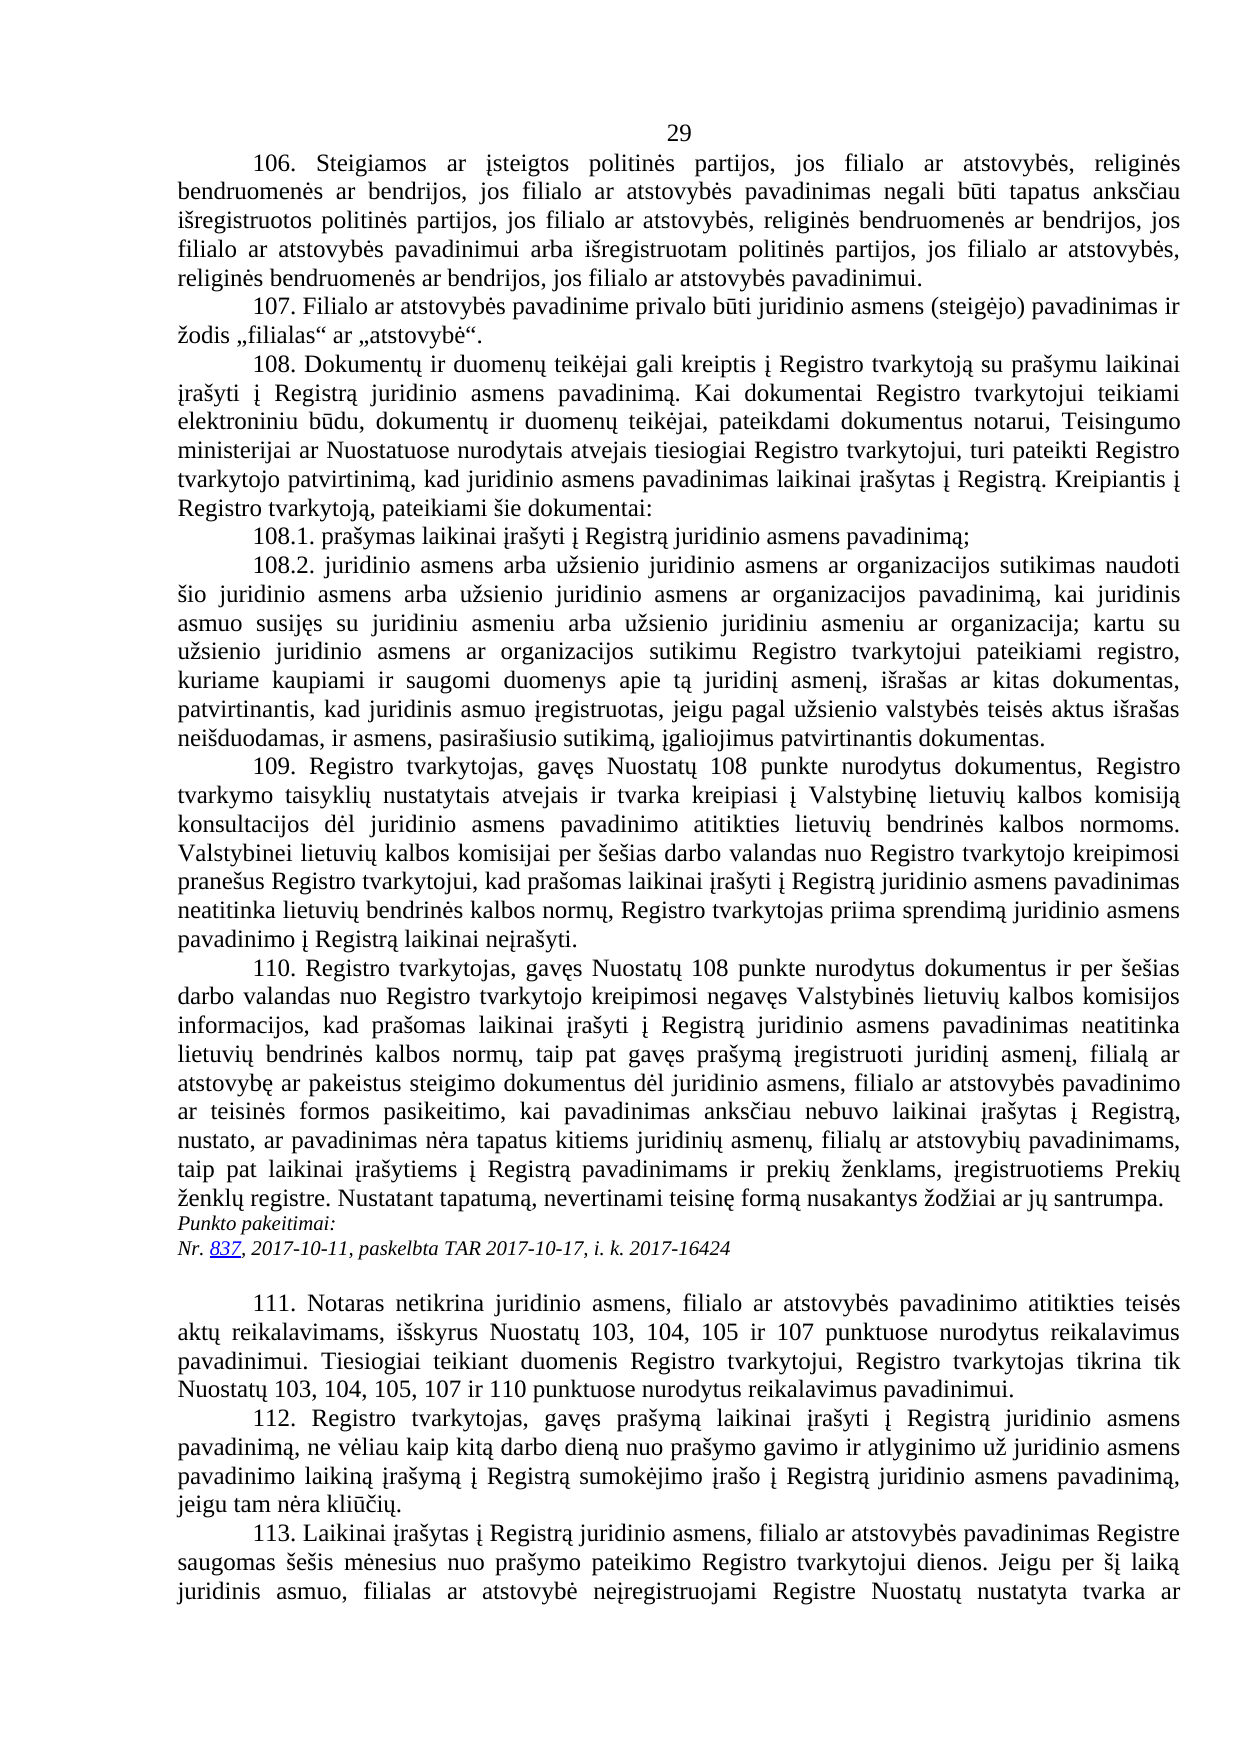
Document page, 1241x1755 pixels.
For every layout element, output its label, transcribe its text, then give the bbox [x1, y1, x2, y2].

text 108.2. juridinio asmens arba užsienio juridinio asmens ar organizacijos sutikimas naudoti šio juridinio asmens arba užsienio juridinio asmens ar organizacijos pavadinimą, kai juridinis asmuo susijęs su juridiniu asmeniu arba užsienio juridiniu asmeniu ar organizacija; kartu su užsienio juridinio asmens ar organizacijos sutikimu Registro tvarkytojui pateikiami registro, kuriame kaupiami ir saugomi duomenys apie tą juridinį asmenį, išrašas ar kitas dokumentas, patvirtinantis, kad juridinis asmuo įregistruotas, jeigu pagal užsienio valstybės teisės aktus išrašas neišduodamas, ir asmens, pasirašiusio sutikimą, įgaliojimus patvirtinantis dokumentas. [177, 550, 1181, 751]
text 111. Notaras netikrina juridinio asmens, filialo ar atstovybės pavadinimo atitikties teisės aktų reikalavimams, išskyrus Nuostatų 103, 104, 105 ir 107 punktuose nurodytus reikalavimus pavadinimui. Tiesiogiai teikiant duomenis Registro tvarkytojui, Registro tvarkytojas tikrina tik Nuostatų 103, 104, 105, 107 ir 110 punktuose nurodytus reikalavimus pavadinimui. [177, 1288, 1181, 1403]
text 108.1. prašymas laikinai įrašyti į Registrą juridinio asmens pavadinimą; [177, 521, 1181, 550]
text 113. Laikinai įrašytas į Registrą juridinio asmens, filialo ar atstovybės pavadinimas Registre saugomas šešis mėnesius nuo prašymo pateikimo Registro tvarkytojui dienos. Jeigu per šį laiką juridinis asmuo, filialas ar atstovybė neįregistruojami Registre Nuostatų nustatyta tvarka ar [177, 1518, 1181, 1604]
text 106. Steigiamos ar įsteigtos politinės partijos, jos filialo ar atstovybės, religinės bendruomenės ar bendrijos, jos filialo ar atstovybės pavadinimas negali būti tapatus anksčiau išregistruotos politinės partijos, jos filialo ar atstovybės, religinės bendruomenės ar bendrijos, jos filialo ar atstovybės pavadinimui arba išregistruotam politinės partijos, jos filialo ar atstovybės, religinės bendruomenės ar bendrijos, jos filialo ar atstovybės pavadinimui. [177, 148, 1181, 291]
text 109. Registro tvarkytojas, gavęs Nuostatų 108 punkte nurodytus dokumentus, Registro tvarkymo taisyklių nustatytais atvejais ir tvarka kreipiasi į Valstybinę lietuvių kalbos komisiją konsultacijos dėl juridinio asmens pavadinimo atitikties lietuvių bendrinės kalbos normoms. Valstybinei lietuvių kalbos komisijai per šešias darbo valandas nuo Registro tvarkytojo kreipimosi pranešus Registro tvarkytojui, kad prašomas laikinai įrašyti į Registrą juridinio asmens pavadinimas neatitinka lietuvių bendrinės kalbos normų, Registro tvarkytojas priima sprendimą juridinio asmens pavadinimo į Registrą laikinai neįrašyti. [177, 751, 1181, 953]
text Punkto pakeitimai: [177, 1211, 1181, 1235]
text 108. Dokumentų ir duomenų teikėjai gali kreiptis į Registro tvarkytoją su prašymu laikinai įrašyti į Registrą juridinio asmens pavadinimą. Kai dokumentai Registro tvarkytojui teikiami elektroniniu būdu, dokumentų ir duomenų teikėjai, pateikdami dokumentus notarui, Teisingumo ministerijai ar Nuostatuose nurodytais atvejais tiesiogiai Registro tvarkytojui, turi pateikti Registro tvarkytojo patvirtinimą, kad juridinio asmens pavadinimas laikinai įrašytas į Registrą. Kreipiantis į Registro tvarkytoją, pateikiami šie dokumentai: [177, 349, 1181, 521]
text 110. Registro tvarkytojas, gavęs Nuostatų 108 punkte nurodytus dokumentus ir per šešias darbo valandas nuo Registro tvarkytojo kreipimosi negavęs Valstybinės lietuvių kalbos komisijos informacijos, kad prašomas laikinai įrašyti į Registrą juridinio asmens pavadinimas neatitinka lietuvių bendrinės kalbos normų, taip pat gavęs prašymą įregistruoti juridinį asmenį, filialą ar atstovybę ar pakeistus steigimo dokumentus dėl juridinio asmens, filialo ar atstovybės pavadinimo ar teisinės formos pasikeitimo, kai pavadinimas anksčiau nebuvo laikinai įrašytas į Registrą, nustato, ar pavadinimas nėra tapatus kitiems juridinių asmenų, filialų ar atstovybių pavadinimams, taip pat laikinai įrašytiems į Registrą pavadinimams ir prekių ženklams, įregistruotiems Prekių ženklų registre. Nustatant tapatumą, nevertinami teisinę formą nusakantys žodžiai ar jų santrumpa. [177, 953, 1181, 1211]
text 112. Registro tvarkytojas, gavęs prašymą laikinai įrašyti į Registrą juridinio asmens pavadinimą, ne vėliau kaip kitą darbo dieną nuo prašymo gavimo ir atlyginimo už juridinio asmens pavadinimo laikiną įrašymą į Registrą sumokėjimo įrašo į Registrą juridinio asmens pavadinimą, jeigu tam nėra kliūčių. [177, 1403, 1181, 1518]
text 107. Filialo ar atstovybės pavadinime privalo būti juridinio asmens (steigėjo) pavadinimas ir žodis „filialas“ ar „atstovybė“. [177, 291, 1181, 349]
text Nr. 837, 2017-10-11, paskelbta TAR 2017-10-17, i. k. 2017-16424 [177, 1235, 1181, 1259]
